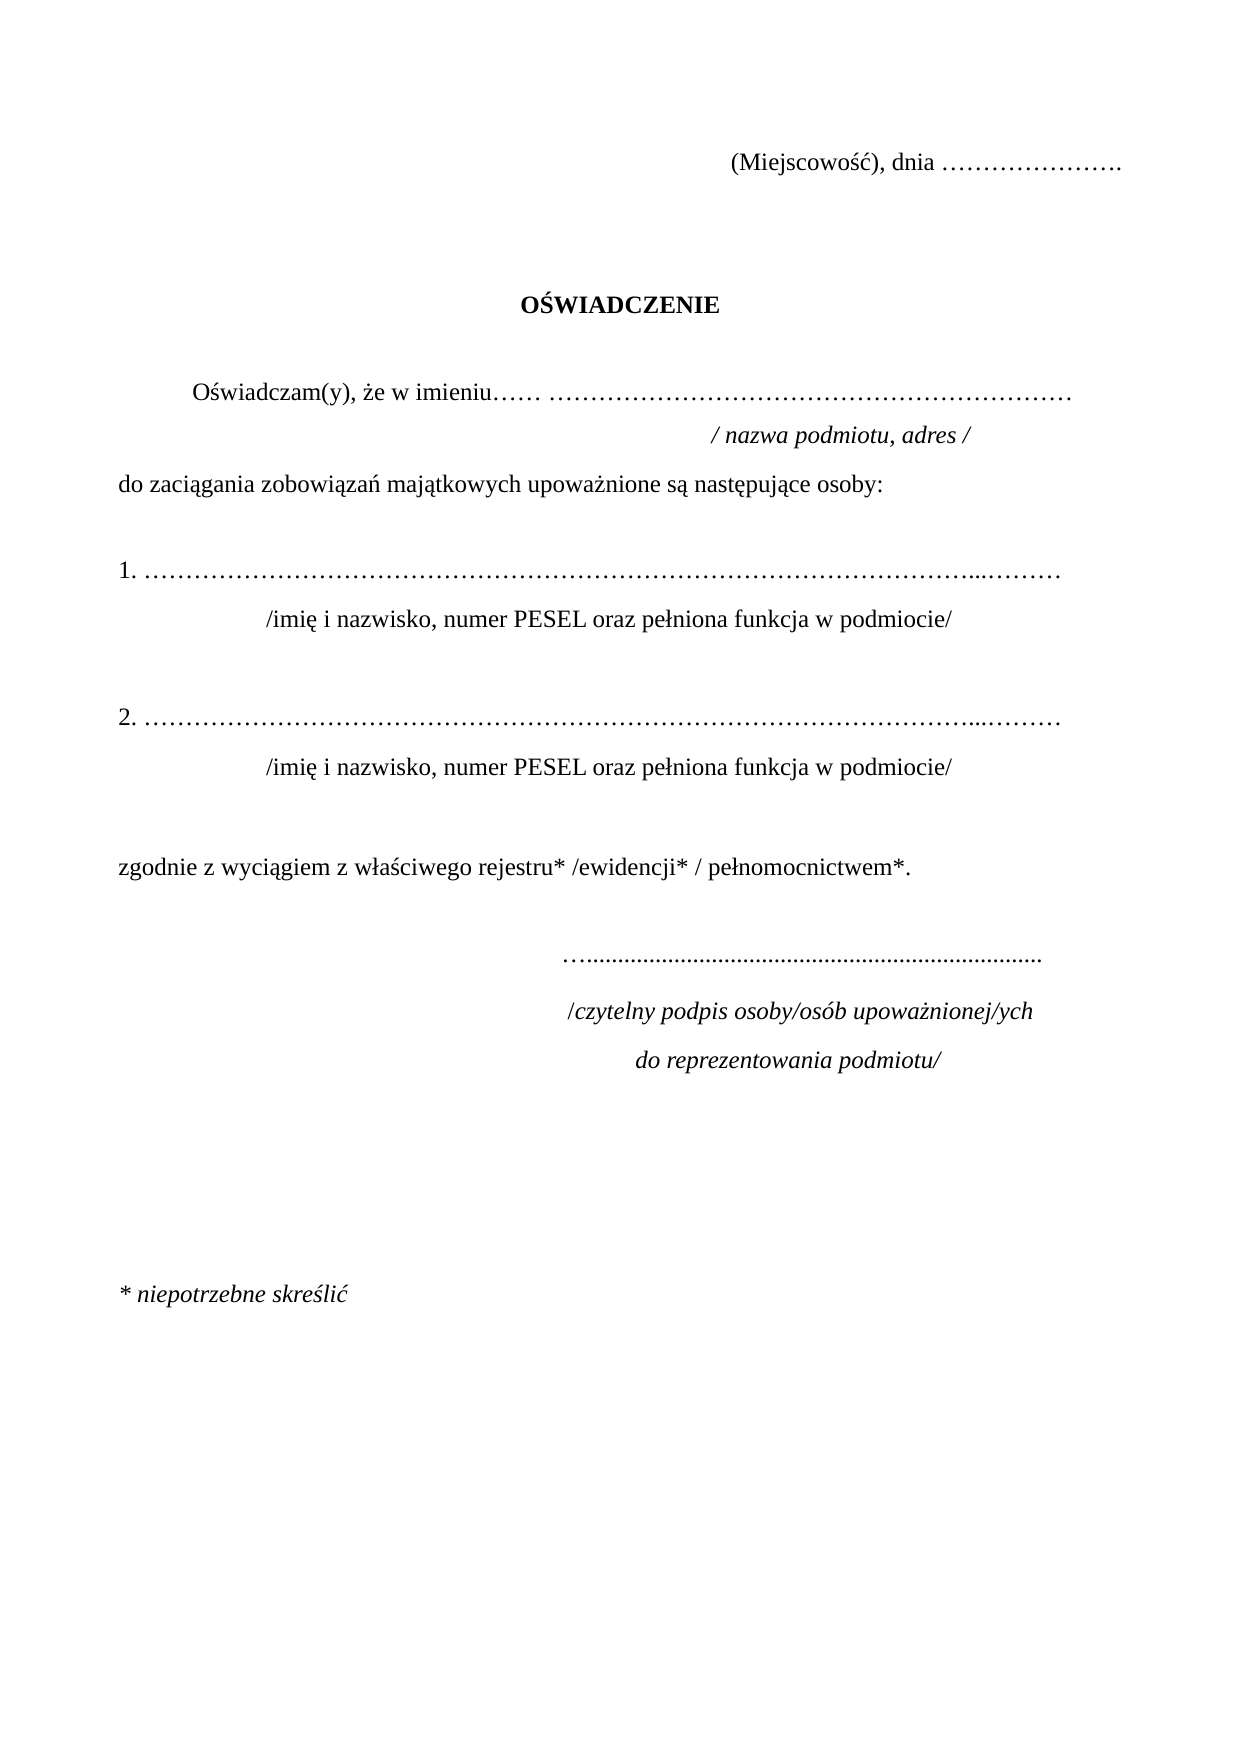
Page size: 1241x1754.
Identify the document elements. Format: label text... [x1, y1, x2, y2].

text 2. ………………………………………………………………………………………...……… [118, 702, 1122, 731]
text (Miejscowość), dnia …………………. [118, 147, 1122, 176]
text do reprezentowania podmiotu/ [118, 1045, 1122, 1074]
text OŚWIADCZENIE [118, 291, 1122, 319]
text /imię i nazwisko, numer PESEL oraz pełniona funkcja w podmiocie/ [118, 604, 1122, 633]
text / nazwa podmiotu, adres / [118, 420, 1122, 449]
text /czytelny podpis osoby/osób upoważnionej/ych [118, 996, 1122, 1025]
text …......................................................................... [118, 939, 1122, 967]
text 1. ………………………………………………………………………………………...……… [118, 555, 1122, 584]
text /imię i nazwisko, numer PESEL oraz pełniona funkcja w podmiocie/ [118, 752, 1122, 780]
text * niepotrzebne skreślić [118, 1279, 1122, 1308]
text zgodnie z wyciągiem z właściwego rejestru* /ewidencji* / pełnomocnictwem*. [118, 852, 1122, 881]
text do zaciągania zobowiązań majątkowych upoważnione są następujące osoby: [118, 469, 1122, 498]
text Oświadczam(y), że w imieniu…… ……………………………………………………… [118, 377, 1122, 406]
